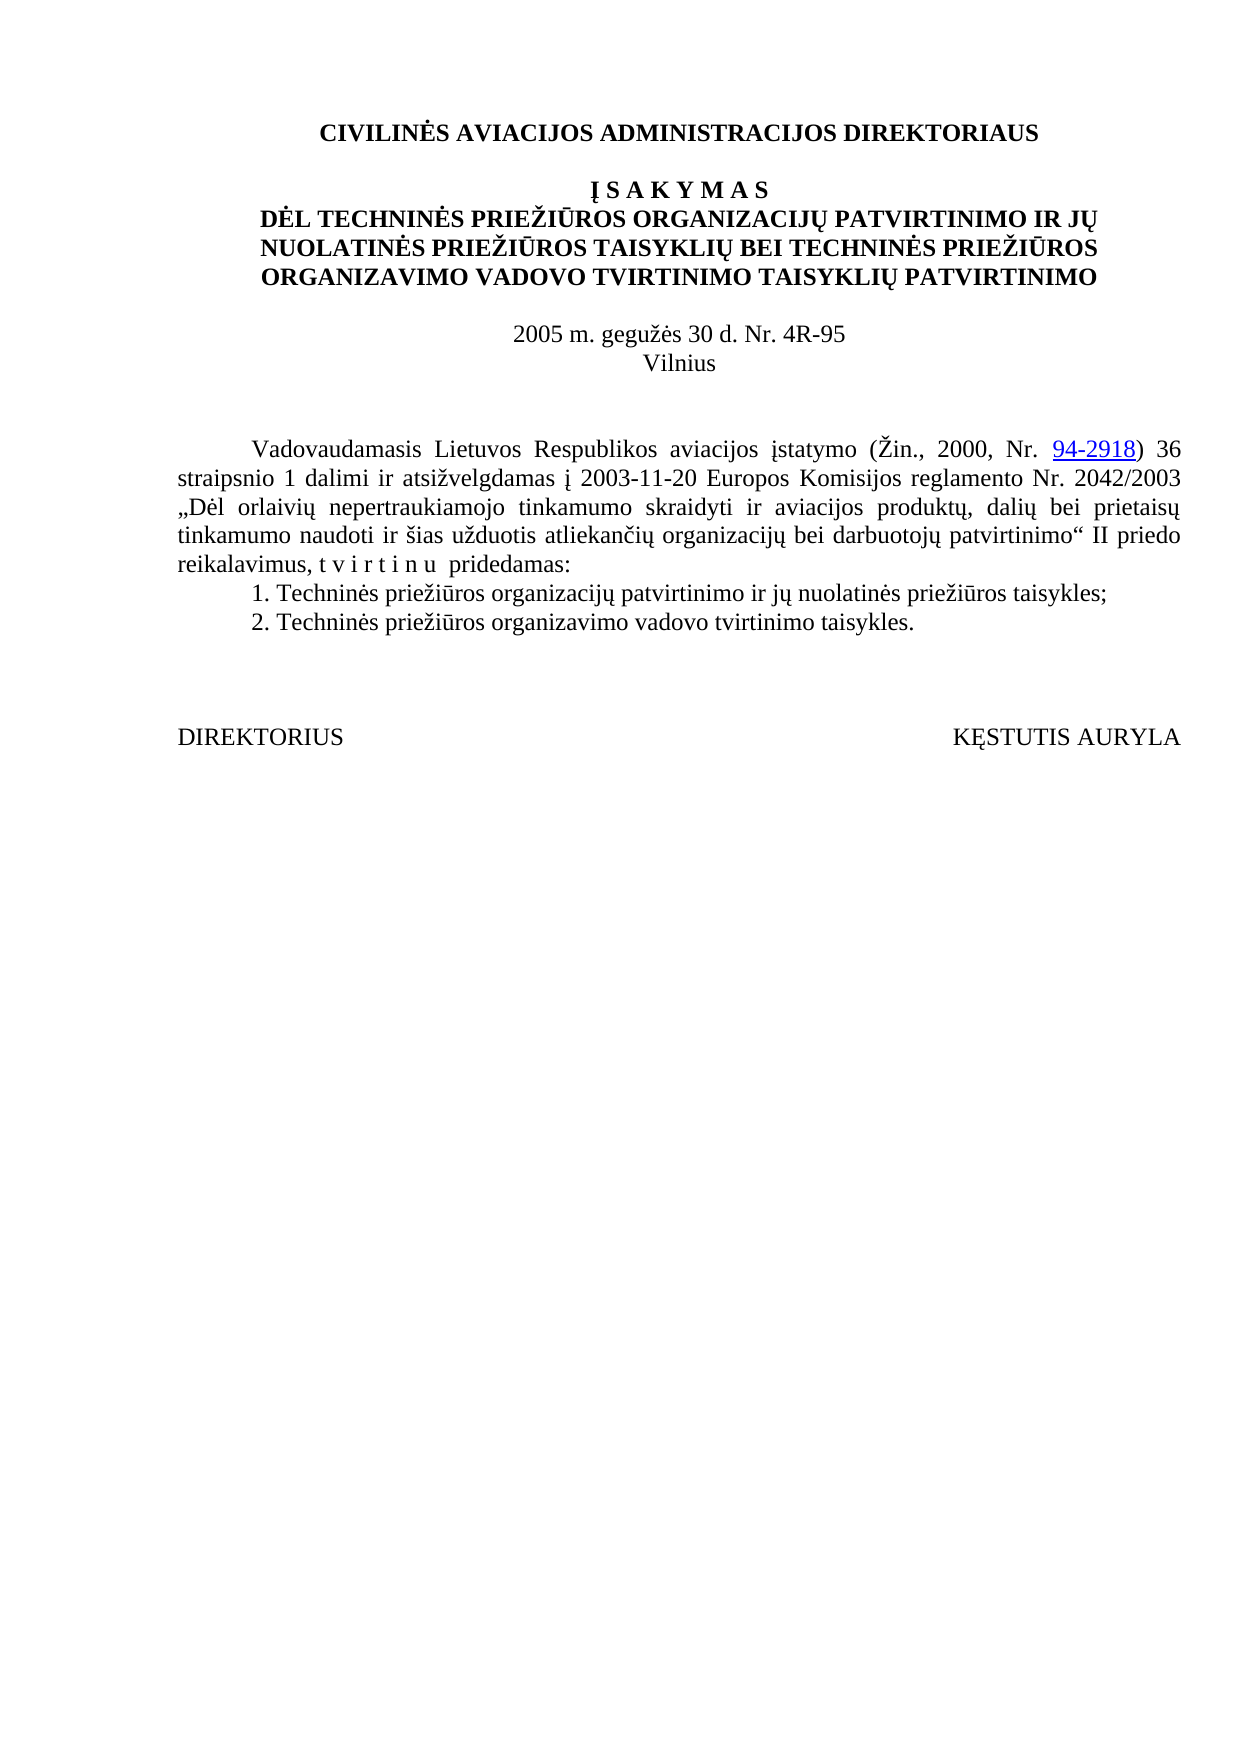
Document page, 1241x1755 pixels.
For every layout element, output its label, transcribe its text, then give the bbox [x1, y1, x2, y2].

text 2005 m. gegužės 30 d. Nr. 4R-95 [177, 319, 1181, 348]
text DIREKTORIUS KĘSTUTIS AURYLA [177, 722, 1181, 751]
text CIVILINĖS AVIACIJOS ADMINISTRACIJOS DIREKTORIAUS [177, 118, 1181, 147]
text Į S A K Y M A S [177, 176, 1181, 204]
text Vadovaudamasis Lietuvos Respublikos aviacijos įstatymo (Žin., 2000, Nr. 94-2918) 36 straipsnio 1 dalimi ir atsižvelgdamas į 2003-11-20 Europos komisijos reglamento Nr. 2042/2003 „Dėl orlaivių nepertraukiamojo tinkamumo skraidyti ir aviacijos produktų, dalių bei prietaisų tinkamumo naudoti ir šias užduotis atliekančių organizacijų bei darbuotojų patvirtinimo“ II priedo reikalavimus, tvirtinu pridedamas: [177, 434, 1181, 578]
text 1. Techninės priežiūros organizacijų patvirtinimo ir jų nuolatinės priežiūros taisykles; [177, 578, 1181, 607]
text DĖL TECHNINĖS PRIEŽIŪROS ORGANIZACIJŲ PATVIRTINIMO IR JŲ NUOLATINĖS PRIEŽIŪROS TAISYKLIŲ BEI TECHNINĖS PRIEŽIŪROS ORGANIZAVIMO VADOVO TVIRTINIMO TAISYKLIŲ PATVIRTINIMO [177, 204, 1181, 291]
text Vilnius [177, 348, 1181, 377]
text 2. Techninės priežiūros organizavimo vadovo tvirtinimo taisykles. [177, 607, 1181, 636]
